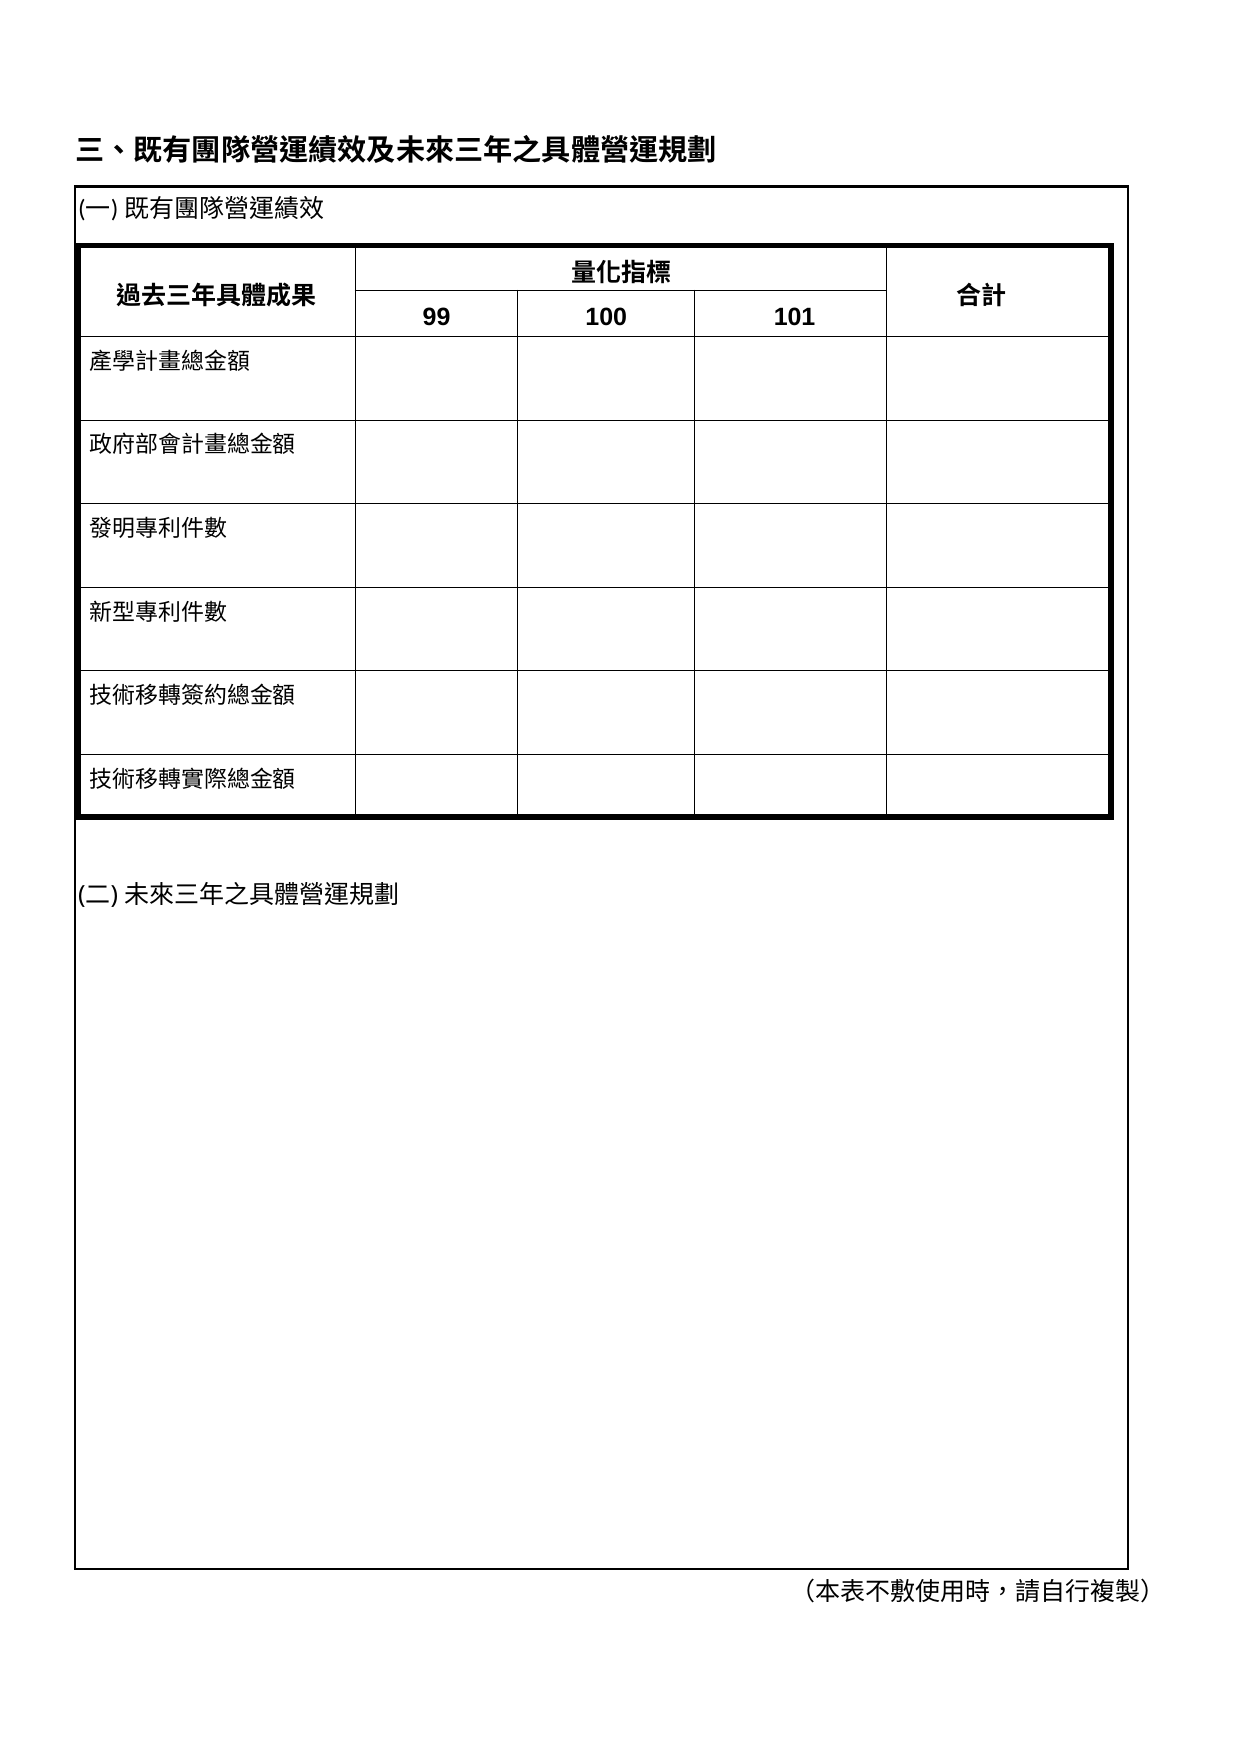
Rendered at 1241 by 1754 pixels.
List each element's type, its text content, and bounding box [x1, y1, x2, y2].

table_cell 政府部會計畫總金額 [81, 421, 355, 503]
table_cell [356, 421, 517, 503]
table_cell 99 [356, 291, 517, 336]
table_cell 技術移轉實際總金額 [81, 755, 355, 814]
table_cell [356, 504, 517, 587]
text 三、既有團隊營運績效及未來三年之具體營運規劃 [75, 110, 1165, 185]
table_cell [695, 421, 886, 503]
table_cell [887, 671, 1108, 754]
table_cell [695, 504, 886, 587]
table_cell 產學計畫總金額 [81, 337, 355, 419]
table_cell [518, 755, 694, 814]
table_cell [887, 337, 1108, 419]
table_cell [887, 421, 1108, 503]
table_cell [695, 755, 886, 814]
table_cell 新型專利件數 [81, 588, 355, 670]
table_header (一) 既有團隊營運績效 (二) 未來三年之具體營運規劃 [76, 188, 1127, 1568]
table_cell 發明專利件數 [81, 504, 355, 587]
table_header 量化指標 [356, 248, 886, 289]
table_cell [518, 671, 694, 754]
table_cell [518, 337, 694, 419]
table_cell [887, 504, 1108, 587]
table_cell [518, 588, 694, 670]
table_cell 技術移轉簽約總金額 [81, 671, 355, 754]
table_cell [695, 588, 886, 670]
table_cell 100 [518, 291, 694, 336]
table_header 合計 [887, 248, 1108, 336]
table_cell [356, 755, 517, 814]
text （本表不敷使用時，請自行複製） [75, 1570, 1165, 1608]
table_cell [356, 671, 517, 754]
table_cell [356, 588, 517, 670]
table_cell 101 [695, 291, 886, 336]
table_cell [518, 421, 694, 503]
table_cell [887, 588, 1108, 670]
table_cell [695, 337, 886, 419]
table_cell [518, 504, 694, 587]
table_cell [887, 755, 1108, 814]
table_cell [356, 337, 517, 419]
table_header 過去三年具體成果 [81, 248, 355, 336]
table_cell [695, 671, 886, 754]
